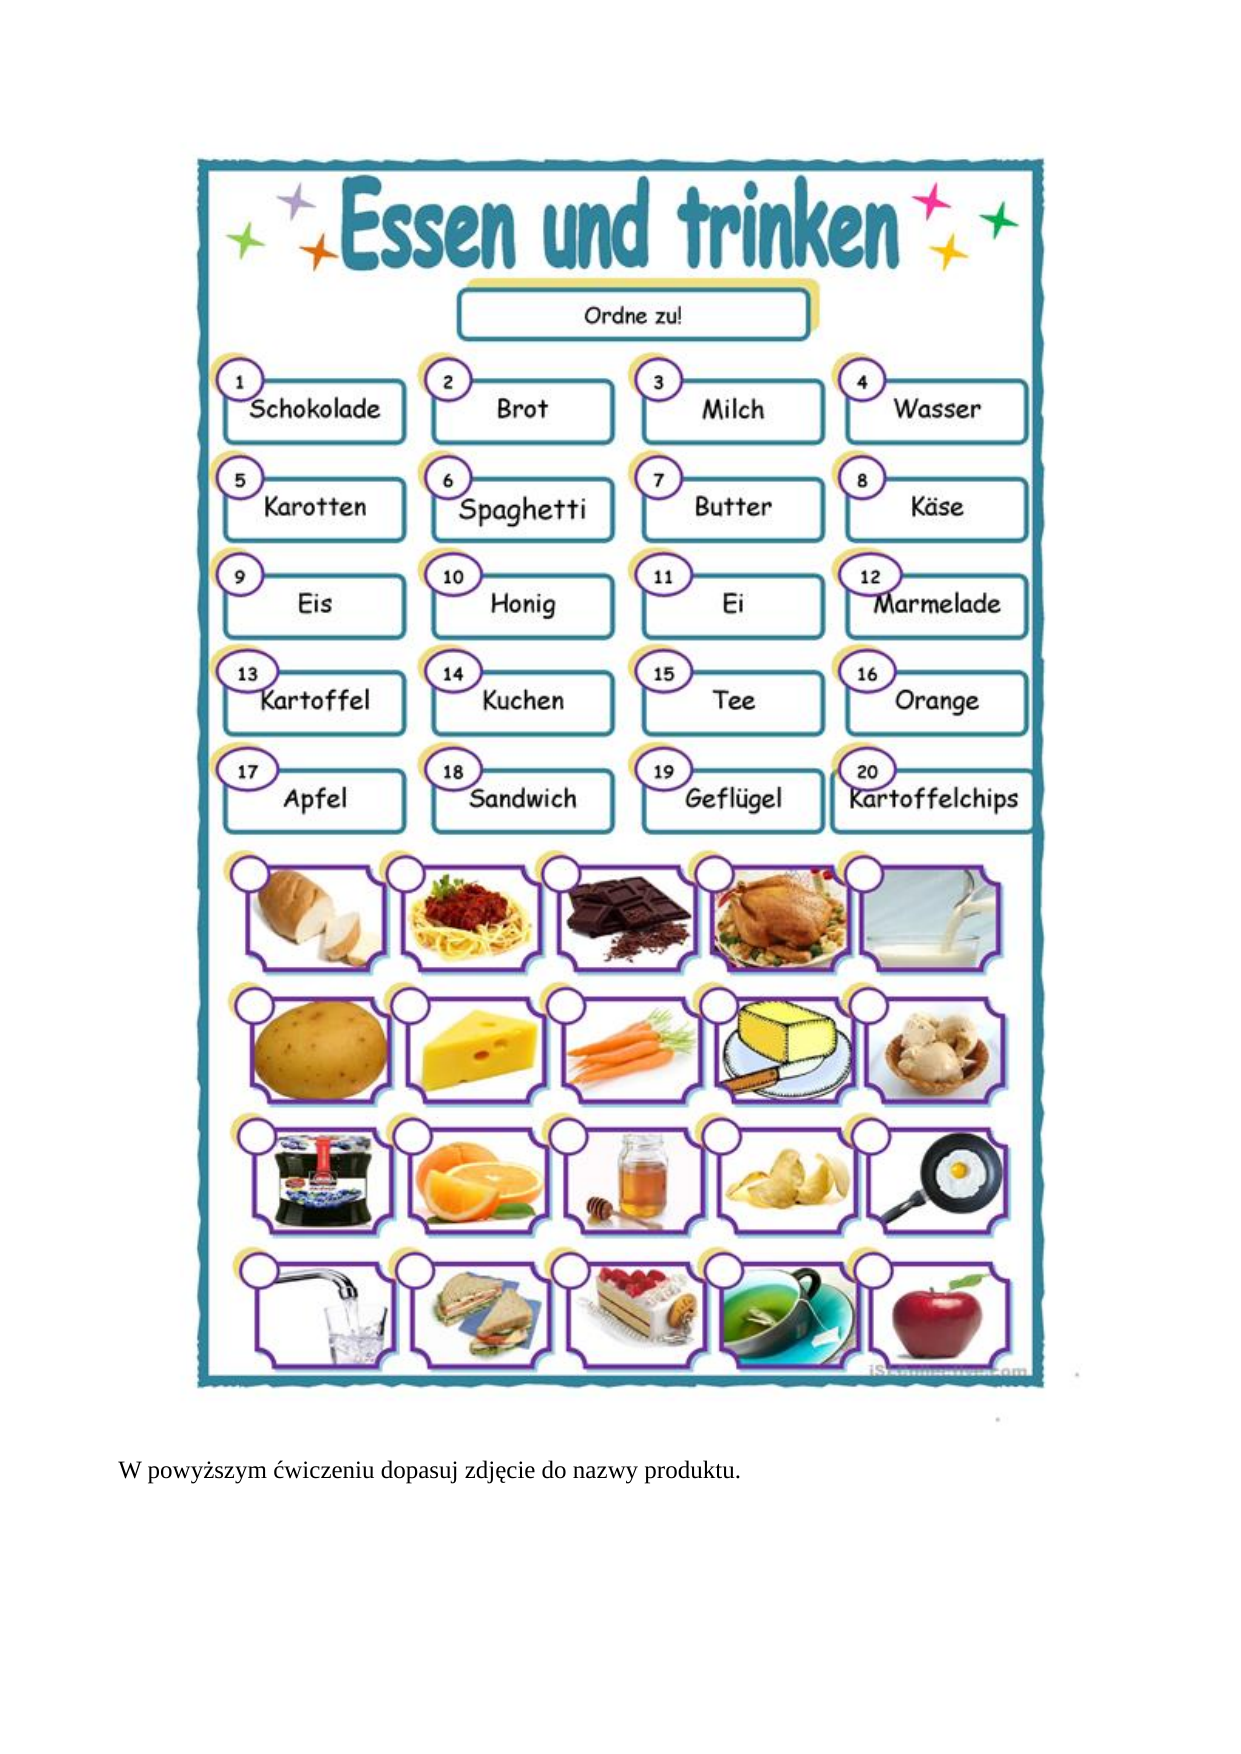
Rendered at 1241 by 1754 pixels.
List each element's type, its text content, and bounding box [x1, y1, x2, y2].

picture [157, 118, 1084, 1427]
text W powyższym ćwiczeniu dopasuj zdjęcie do nazwy produktu. [118, 1455, 1122, 1484]
